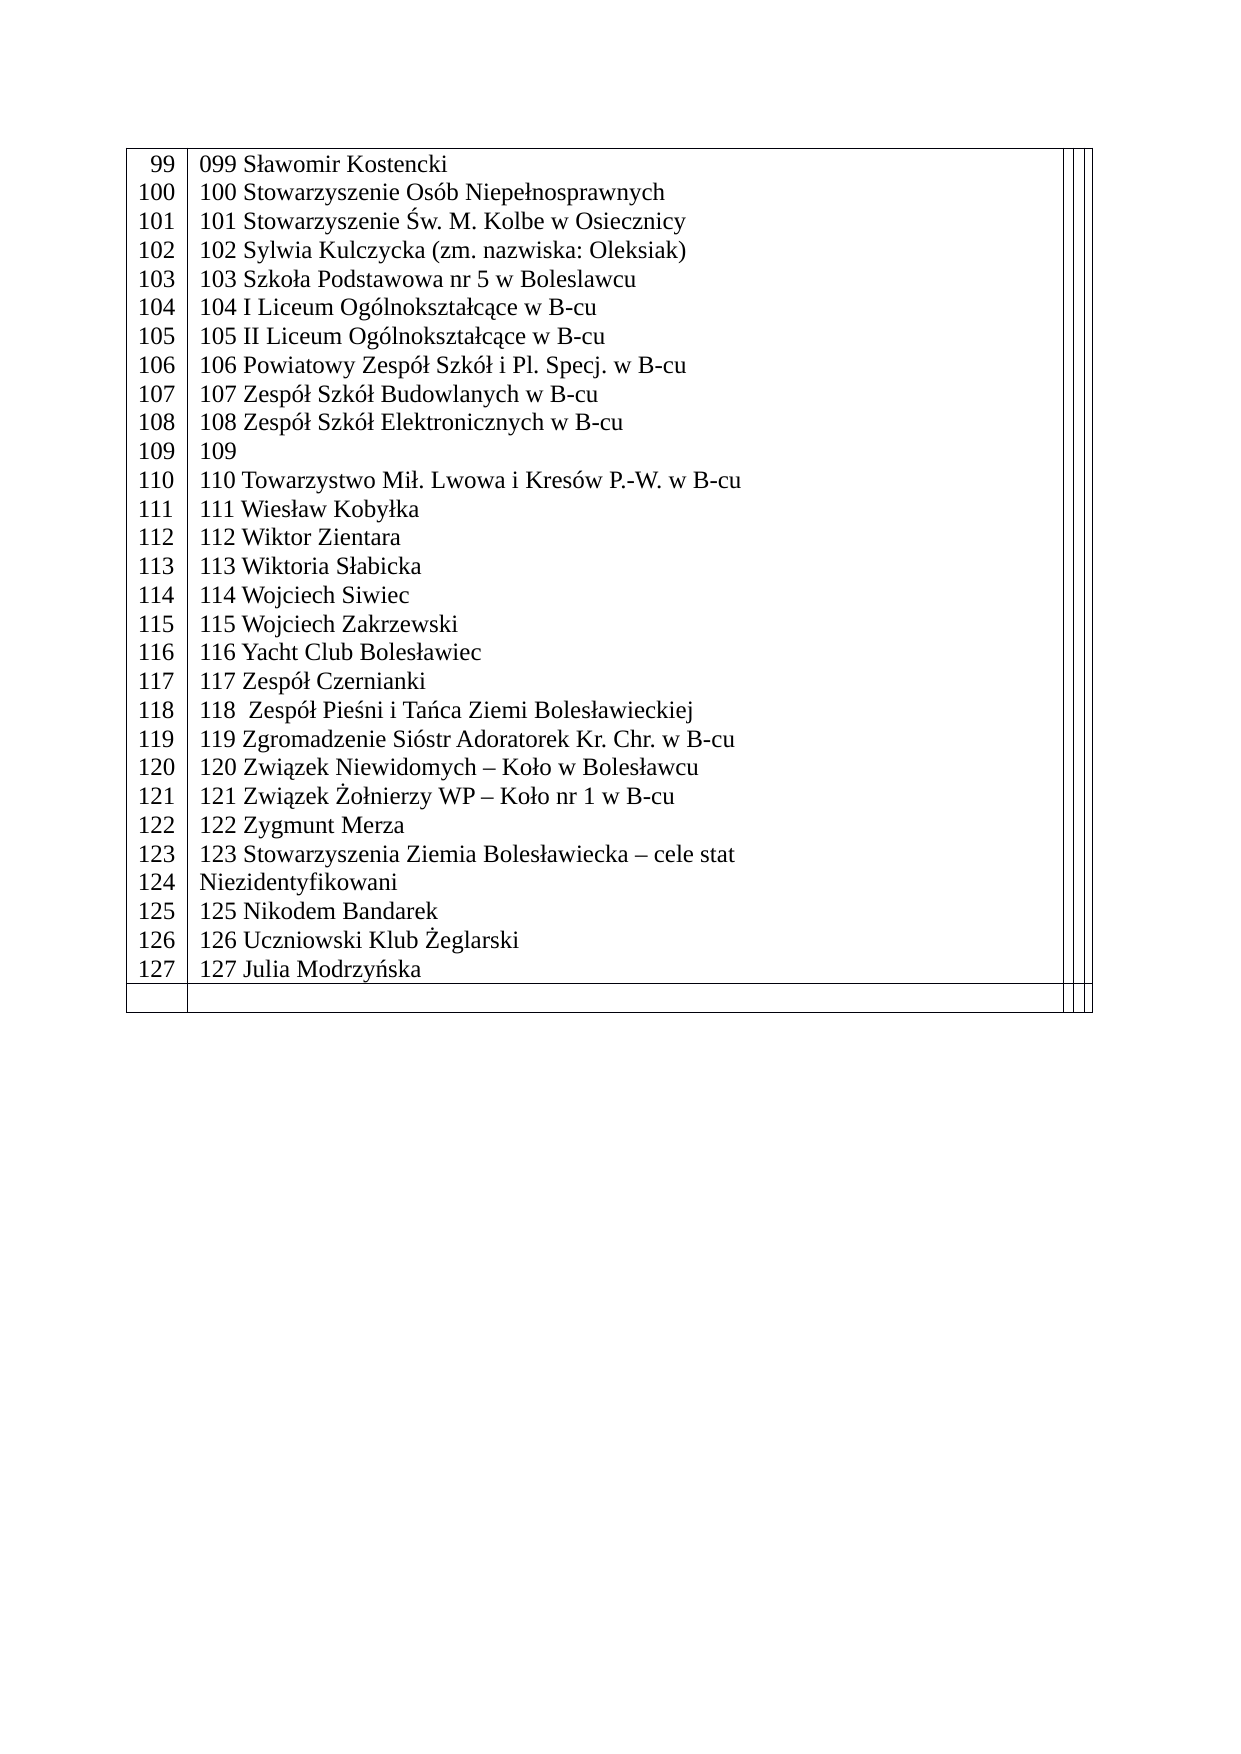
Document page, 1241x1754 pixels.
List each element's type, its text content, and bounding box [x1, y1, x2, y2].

table_cell 099 Sławomir Kostencki 100 Stowarzyszenie Osób Niepełnosprawnych 101 Stowarzyszenie Św. M. Kolbe w Osiecznicy 102 Sylwia Kulczycka (zm. nazwiska: Oleksiak) 103 Szkoła Podstawowa nr 5 w Boleslawcu 104 I Liceum Ogólnokształcące w B-cu 105 II Liceum Ogólnokształcące w B-cu 106 Powiatowy Zespół Szkół i Pl. Specj. w B-cu 107 Zespół Szkół Budowlanych w B-cu 108 Zespół Szkół Elektronicznych w B-cu 109 110 Towarzystwo Mił. Lwowa i Kresów P.-W. w B-cu 111 Wiesław Kobyłka 112 Wiktor Zientara 113 Wiktoria Słabicka 114 Wojciech Siwiec 115 Wojciech Zakrzewski 116 Yacht Club Bolesławiec 117 Zespół Czernianki 118 Zespół Pieśni i Tańca Ziemi Bolesławieckiej 119 Zgromadzenie Sióstr Adoratorek Kr. Chr. w B-cu 120 Związek Niewidomych – Koło w Bolesławcu 121 Związek Żołnierzy WP – Koło nr 1 w B-cu 122 Zygmunt Merza 123 Stowarzyszenia Ziemia Bolesławiecka – cele stat Niezidentyfikowani 125 Nikodem Bandarek 126 Uczniowski Klub Żeglarski 127 Julia Modrzyńska [188, 149, 1063, 982]
table_cell [127, 984, 187, 1012]
table_cell [1085, 984, 1092, 1012]
table_cell [1064, 984, 1073, 1012]
table_cell [1074, 984, 1084, 1012]
table_cell [188, 984, 1063, 1012]
table_cell [1074, 149, 1084, 982]
table_cell [1064, 149, 1073, 982]
table_cell [1085, 149, 1092, 982]
table_cell 99 100 101 102 103 104 105 106107 108 109 110 111 112 113 114 115 116 117 118 119 120 121 122 123 124 125 126 127 [127, 149, 187, 982]
